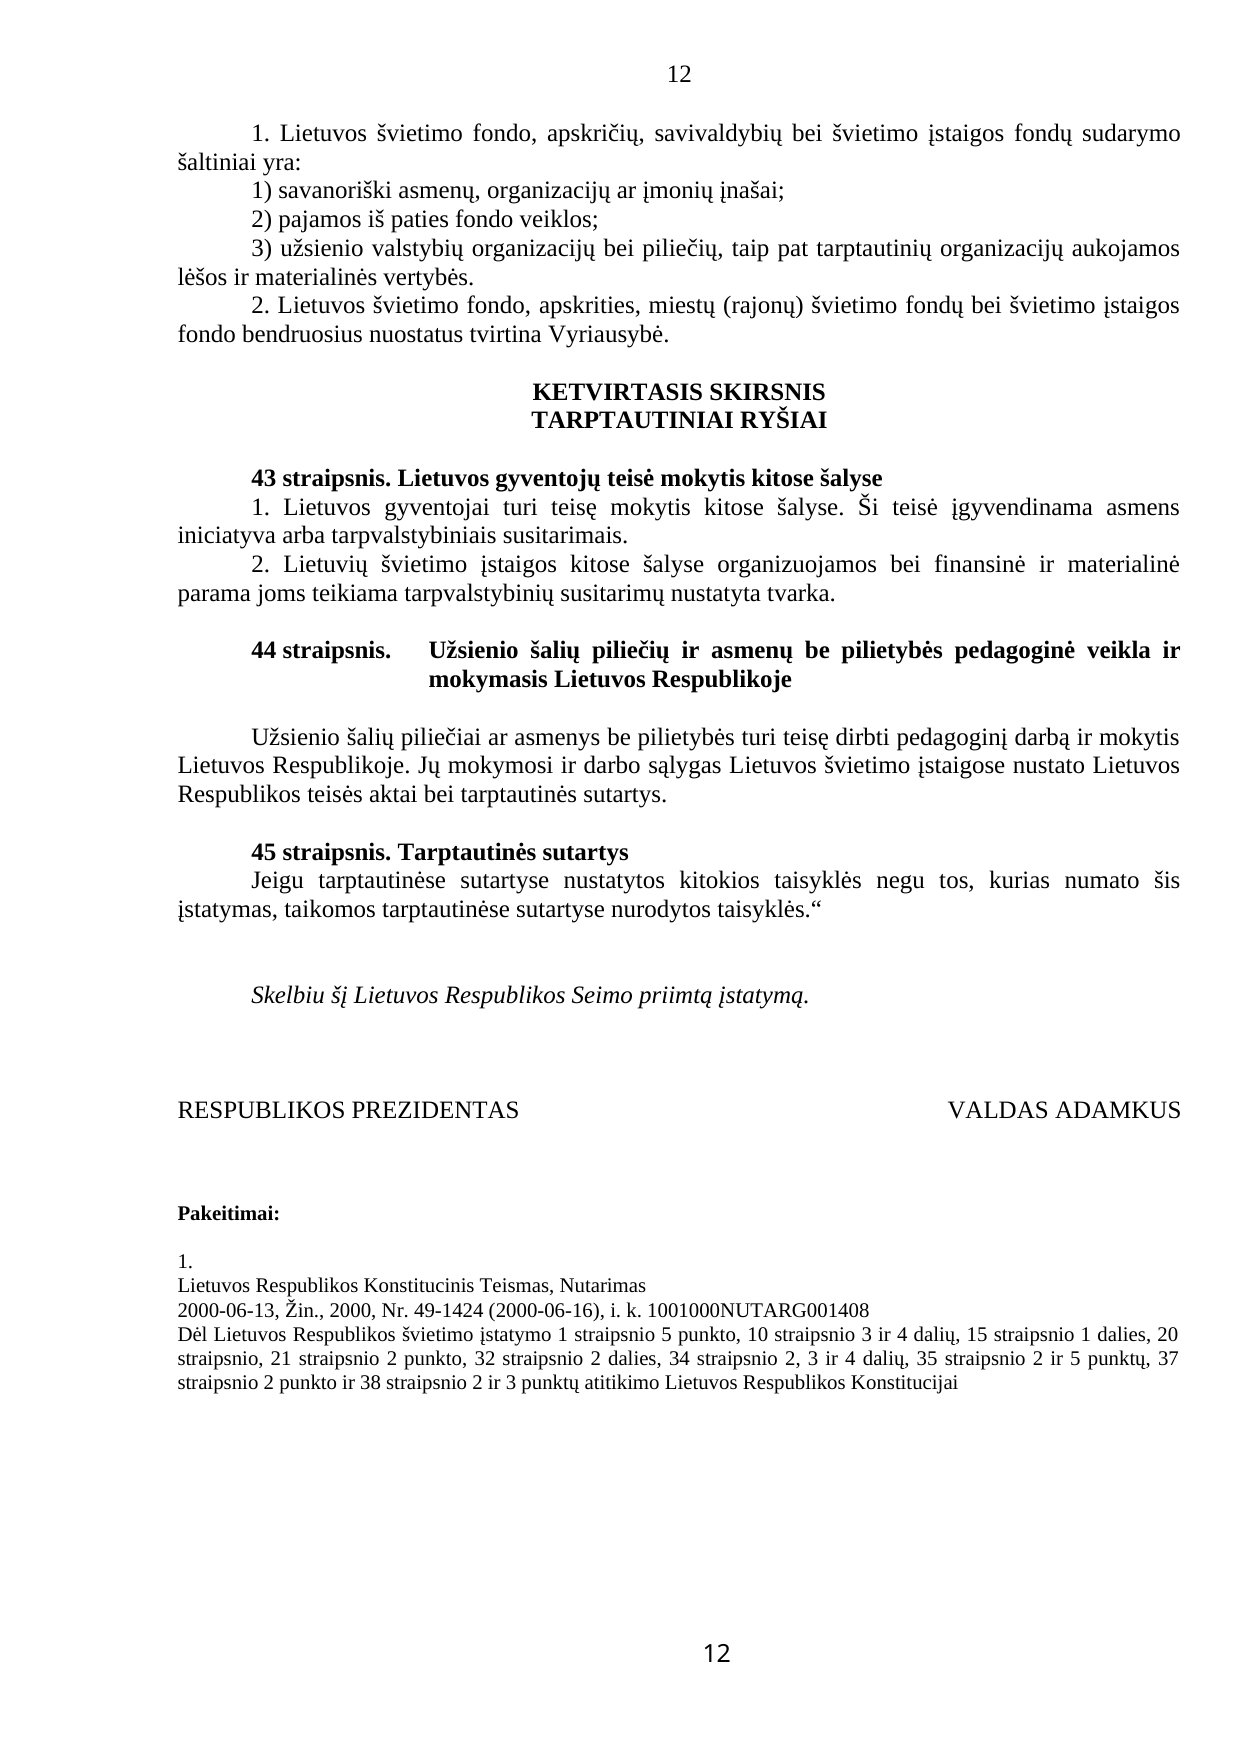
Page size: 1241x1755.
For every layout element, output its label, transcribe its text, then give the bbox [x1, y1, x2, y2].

text Lietuvos Respublikos Konstitucinis Teismas, Nutarimas [177, 1273, 1181, 1297]
text Pakeitimai: [177, 1201, 1181, 1225]
text 2) pajamos iš paties fondo veiklos; [177, 204, 1181, 233]
text 2. Lietuvių švietimo įstaigos kitose šalyse organizuojamos bei finansinė ir materialinė parama joms teikiama tarpvalstybinių susitarimų nustatyta tvarka. [177, 549, 1181, 607]
text Užsienio šalių piliečiai ar asmenys be pilietybės turi teisę dirbti pedagoginį darbą ir mokytis Lietuvos Respublikoje. Jų mokymosi ir darbo sąlygas Lietuvos švietimo įstaigose nustato Lietuvos Respublikos teisės aktai bei tarptautinės sutartys. [177, 722, 1181, 808]
text 43 straipsnis. Lietuvos gyventojų teisė mokytis kitose šalyse [177, 463, 1181, 492]
text TARPTAUTINIAI RYŠIAI [177, 406, 1181, 434]
text 1. Lietuvos gyventojai turi teisę mokytis kitose šalyse. Ši teisė įgyvendinama asmens iniciatyva arba tarpvalstybiniais susitarimais. [177, 492, 1181, 549]
text 2000-06-13, Žin., 2000, Nr. 49-1424 (2000-06-16), i. k. 1001000NUTARG001408 [177, 1297, 1181, 1322]
text Dėl Lietuvos Respublikos švietimo įstatymo 1 straipsnio 5 punkto, 10 straipsnio 3 ir 4 dalių, 15 straipsnio 1 dalies, 20 straipsnio, 21 straipsnio 2 punkto, 32 straipsnio 2 dalies, 34 straipsnio 2, 3 ir 4 dalių, 35 straipsnio 2 ir 5 punktų, 37 straipsnio 2 punkto ir 38 straipsnio 2 ir 3 punktų atitikimo Lietuvos Respublikos Konstitucijai [177, 1322, 1181, 1394]
text 45 straipsnis. Tarptautinės sutartys [177, 837, 1181, 866]
text 3) užsienio valstybių organizacijų bei piliečių, taip pat tarptautinių organizacijų aukojamos lėšos ir materialinės vertybės. [177, 233, 1181, 291]
text 1) savanoriški asmenų, organizacijų ar įmonių įnašai; [177, 176, 1181, 204]
text KETVIRTASIS SKIRSNIS [177, 377, 1181, 406]
text 1. Lietuvos švietimo fondo, apskričių, savivaldybių bei švietimo įstaigos fondų sudarymo šaltiniai yra: [177, 118, 1181, 176]
text 44 straipsnis. Užsienio šalių piliečių ir asmenų be pilietybės pedagoginė veikla ir mokymasis Lietuvos Respublikoje [251, 636, 1181, 693]
text 2. Lietuvos švietimo fondo, apskrities, miestų (rajonų) švietimo fondų bei švietimo įstaigos fondo bendruosius nuostatus tvirtina Vyriausybė. [177, 291, 1181, 348]
text 1. [177, 1249, 1181, 1273]
text Jeigu tarptautinėse sutartyse nustatytos kitokios taisyklės negu tos, kurias numato šis įstatymas, taikomos tarptautinėse sutartyse nurodytos taisyklės.“ [177, 866, 1181, 923]
text Skelbiu šį Lietuvos Respublikos Seimo priimtą įstatymą. [177, 981, 1181, 1009]
text RESPUBLIKOS PREZIDENTAS VALDAS ADAMKUS [177, 1096, 1181, 1124]
